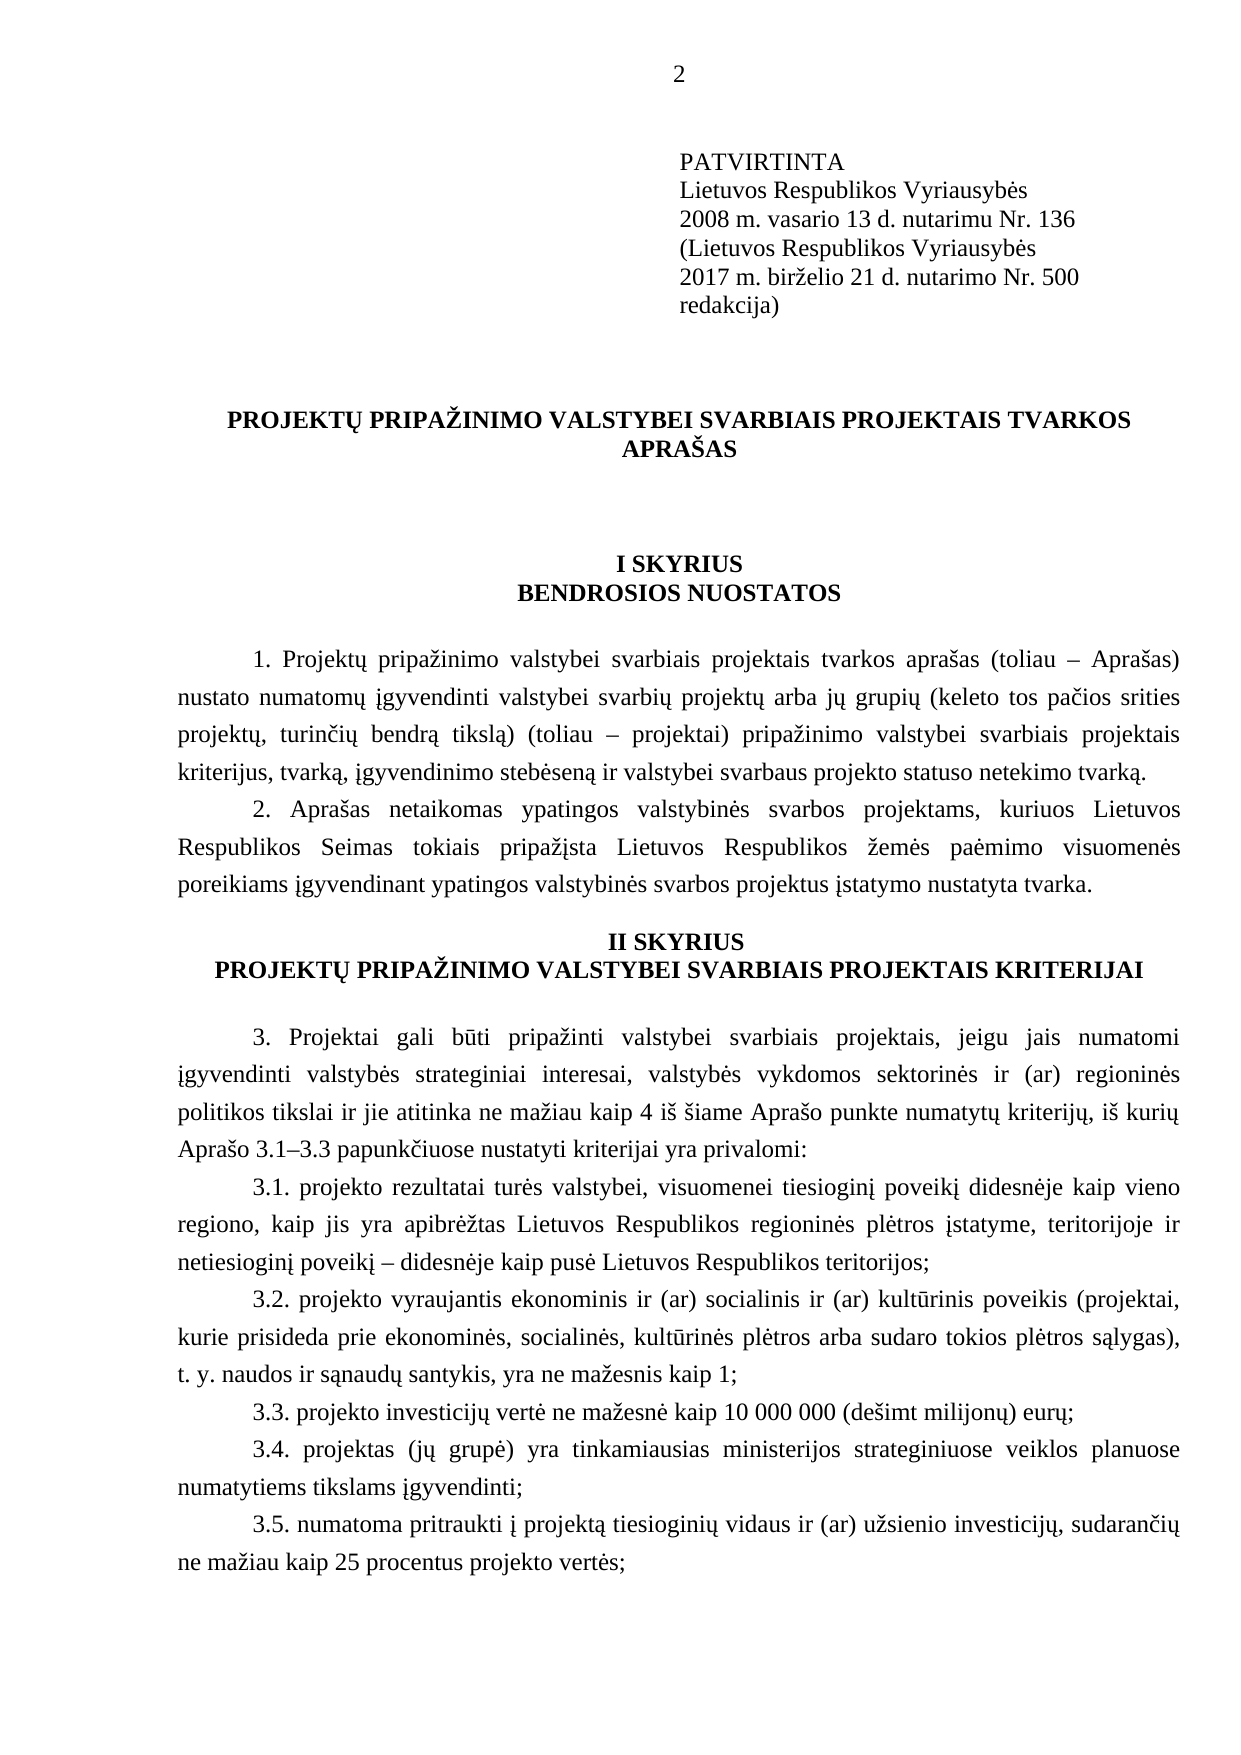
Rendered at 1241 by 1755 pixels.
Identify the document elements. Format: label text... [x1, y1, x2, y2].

text 3.2. projekto vyraujantis ekonominis ir (ar) socialinis ir (ar) kultūrinis poveikis (projektai, kurie prisideda prie ekonominės, socialinės, kultūrinės plėtros arba sudaro tokios plėtros sąlygas), t. y. naudos ir sąnaudų santykis, yra ne mažesnis kaip 1; [177, 1276, 1181, 1388]
text 3.1. projekto rezultatai turės valstybei, visuomenei tiesioginį poveikį didesnėje kaip vieno regiono, kaip jis yra apibrėžtas Lietuvos Respublikos regioninės plėtros įstatyme, teritorijoje ir netiesioginį poveikį – didesnėje kaip pusė Lietuvos Respublikos teritorijos; [177, 1163, 1181, 1276]
text PROJEKTŲ PRIPAŽINIMO VALSTYBEI SVARBIAIS PROJEKTAIS TVARKOS APRAŠAS [177, 406, 1181, 463]
text PROJEKTŲ PRIPAŽINIMO VALSTYBEI SVARBIAIS PROJEKTAIS KRITERIJAI [177, 956, 1181, 984]
text II SKYRIUS [177, 927, 1181, 956]
text 3.4. projektas (jų grupė) yra tinkamiausias ministerijos strateginiuose veiklos planuose numatytiems tikslams įgyvendinti; [177, 1426, 1181, 1501]
text 1. Projektų pripažinimo valstybei svarbiais projektais tvarkos aprašas (toliau – Aprašas) nustato numatomų įgyvendinti valstybei svarbių projektų arba jų grupių (keleto tos pačios srities projektų, turinčių bendrą tikslą) (toliau – projektai) pripažinimo valstybei svarbiais projektais kriterijus, tvarką, įgyvendinimo stebėseną ir valstybei svarbaus projekto statuso netekimo tvarką. [177, 636, 1181, 786]
text 3.3. projekto investicijų vertė ne mažesnė kaip 10 000 000 (dešimt milijonų) eurų; [177, 1388, 1181, 1426]
text 2. Aprašas netaikomas ypatingos valstybinės svarbos projektams, kuriuos Lietuvos Respublikos Seimas tokiais pripažįsta Lietuvos Respublikos žemės paėmimo visuomenės poreikiams įgyvendinant ypatingos valstybinės svarbos projektus įstatymo nustatyta tvarka. [177, 786, 1181, 898]
text 3.5. numatoma pritraukti į projektą tiesioginių vidaus ir (ar) užsienio investicijų, sudarančių ne mažiau kaip 25 procentus projekto vertės; [177, 1501, 1181, 1576]
text PATVIRTINTA Lietuvos Respublikos Vyriausybės 2008 m. vasario 13 d. nutarimu Nr. 136 (Lietuvos Respublikos Vyriausybės 2017 m. birželio 21 d. nutarimo Nr. 500 redakcija) [679, 147, 1181, 319]
text 3. Projektai gali būti pripažinti valstybei svarbiais projektais, jeigu jais numatomi įgyvendinti valstybės strateginiai interesai, valstybės vykdomos sektorinės ir (ar) regioninės politikos tikslai ir jie atitinka ne mažiau kaip 4 iš šiame Aprašo punkte numatytų kriterijų, iš kurių Aprašo 3.1–3.3 papunkčiuose nustatyti kriterijai yra privalomi: [177, 1013, 1181, 1163]
text I SKYRIUS [177, 549, 1181, 578]
text BENDROSIOS NUOSTATOS [177, 578, 1181, 607]
